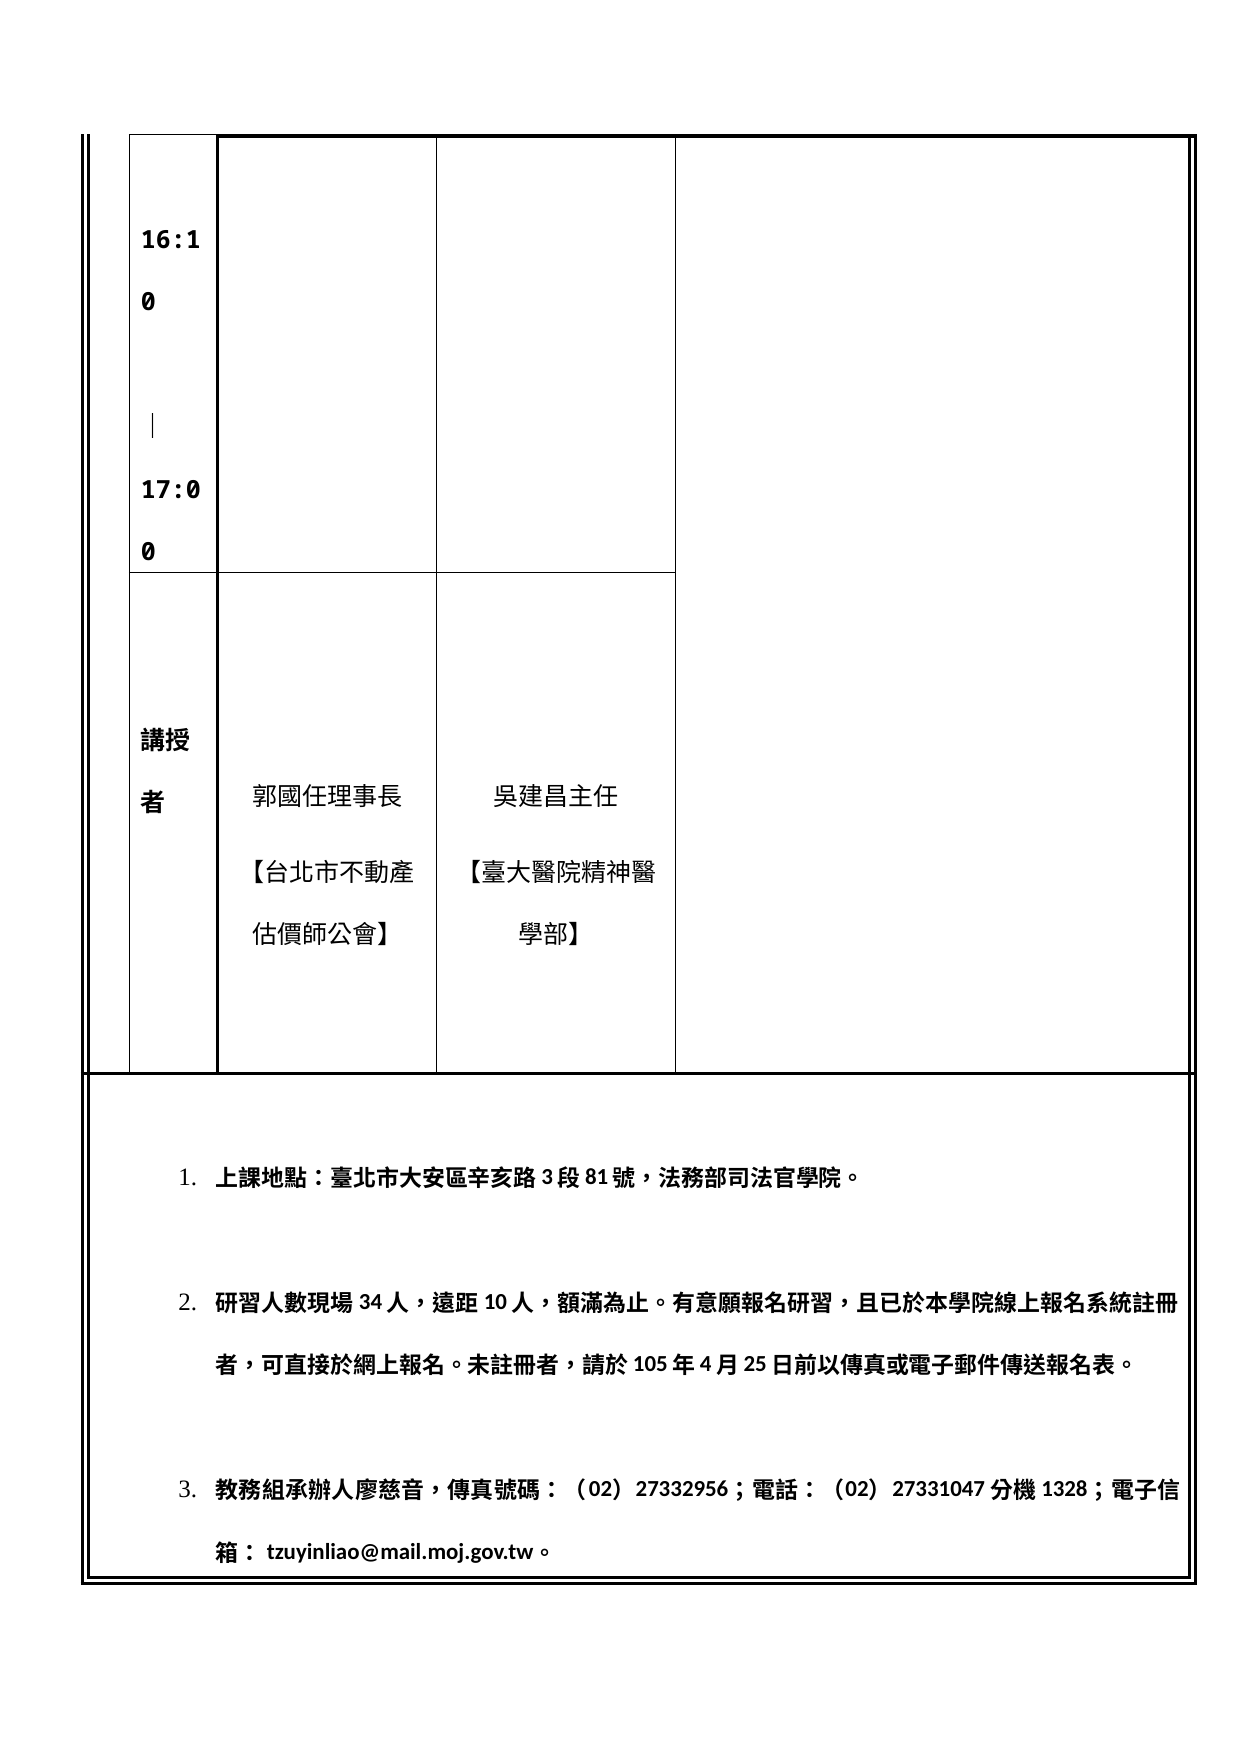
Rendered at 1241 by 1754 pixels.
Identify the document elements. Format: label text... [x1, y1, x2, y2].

table_cell [437, 138, 675, 572]
table_cell [90, 697, 129, 822]
table_cell [90, 822, 129, 947]
table_cell [90, 947, 129, 1072]
table_cell 16:10 ｜ 17:00 [130, 135, 216, 572]
table_cell [90, 1075, 129, 1576]
table_cell 上課地點：臺北市大安區辛亥路3段81號，法務部司法官學院。 研習人數現場34人，遠距10人，額滿為止。有意願報名研習，且已於本學院線上報名系統註冊者，可直接於網上報名。未註冊者，請於105年4月25日前以傳真或電子郵件傳送報名表。 教務組承辦人廖慈音，傳真號碼：（02）27332956；電話：（02）27331047分機1328；電子信箱： tzuyinliao@mail.moj.gov.tw。 [129, 1075, 1188, 1576]
table_cell [219, 138, 436, 572]
table_cell 講授者 [130, 573, 216, 1072]
table_cell [90, 134, 129, 259]
table_cell 吳建昌主任 【臺大醫院精神醫學部】 [437, 573, 675, 1072]
table_cell [676, 138, 1188, 1072]
table_cell [90, 609, 129, 697]
table_cell 郭國任理事長 【台北市不動產估價師公會】 [219, 573, 436, 1072]
table_cell [90, 259, 129, 609]
